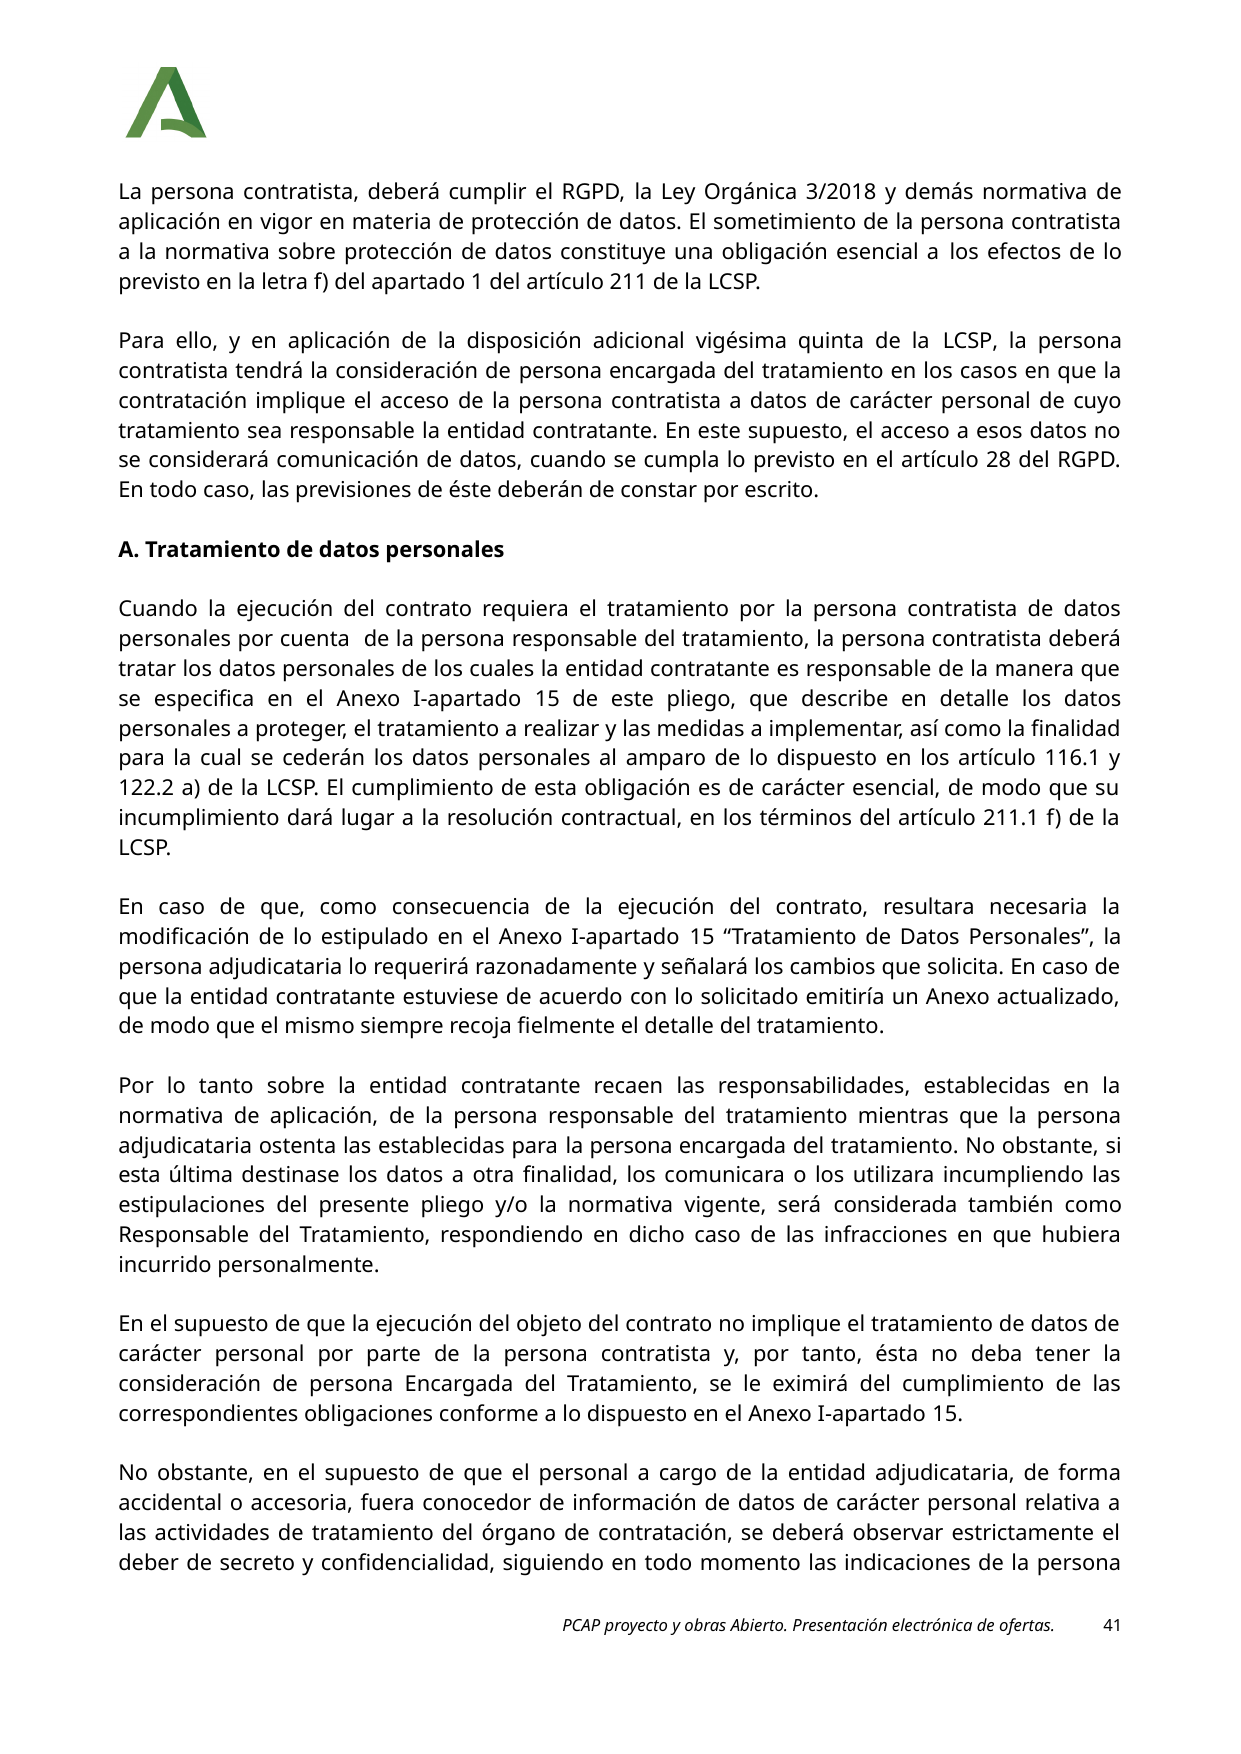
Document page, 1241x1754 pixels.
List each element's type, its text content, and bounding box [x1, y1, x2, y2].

text En caso de que, como consecuencia de la ejecución del contrato, resultara necesaria la modificación de lo estipulado en el Anexo I-apartado 15 “Tratamiento de Datos Personales”, la persona adjudicataria lo requerirá razonadamente y señalará los cambios que solicita. En caso de que la entidad contratante estuviese de acuerdo con lo solicitado emitiría un Anexo actualizado, de modo que el mismo siempre recoja fielmente el detalle del tratamiento. [118, 891, 1122, 1040]
text Cuando la ejecución del contrato requiera el tratamiento por la persona contratista de datos personales por cuenta de la persona responsable del tratamiento, la persona contratista deberá tratar los datos personales de los cuales la entidad contratante es responsable de la manera que se especifica en el Anexo I-apartado 15 de este pliego, que describe en detalle los datos personales a proteger, el tratamiento a realizar y las medidas a implementar, así como la finalidad para la cual se cederán los datos personales al amparo de lo dispuesto en los artículo 116.1 y 122.2 a) de la LCSP. El cumplimiento de esta obligación es de carácter esencial, de modo que su incumplimiento dará lugar a la resolución contractual, en los términos del artículo 211.1 f) de la LCSP. [118, 593, 1122, 862]
text A. Tratamiento de datos personales [118, 534, 1122, 564]
text Por lo tanto sobre la entidad contratante recaen las responsabilidades, establecidas en la normativa de aplicación, de la persona responsable del tratamiento mientras que la persona adjudicataria ostenta las establecidas para la persona encargada del tratamiento. No obstante, si esta última destinase los datos a otra finalidad, los comunicara o los utilizara incumpliendo las estipulaciones del presente pliego y/o la normativa vigente, será considerada también como Responsable del Tratamiento, respondiendo en dicho caso de las infracciones en que hubiera incurrido personalmente. [118, 1070, 1122, 1279]
text Para ello, y en aplicación de la disposición adicional vigésima quinta de la LCSP, la persona contratista tendrá la consideración de persona encargada del tratamiento en los casos en que la contratación implique el acceso de la persona contratista a datos de carácter personal de cuyo tratamiento sea responsable la entidad contratante. En este supuesto, el acceso a esos datos no se considerará comunicación de datos, cuando se cumpla lo previsto en el artículo 28 del RGPD. En todo caso, las previsiones de éste deberán de constar por escrito. [118, 325, 1122, 504]
text No obstante, en el supuesto de que el personal a cargo de la entidad adjudicataria, de forma accidental o accesoria, fuera conocedor de información de datos de carácter personal relativa a las actividades de tratamiento del órgano de contratación, se deberá observar estrictamente el deber de secreto y confidencialidad, siguiendo en todo momento las indicaciones de la persona [118, 1457, 1122, 1577]
text La persona contratista, deberá cumplir el RGPD, la Ley Orgánica 3/2018 y demás normativa de aplicación en vigor en materia de protección de datos. El sometimiento de la persona contratista a la normativa sobre protección de datos constituye una obligación esencial a los efectos de lo previsto en la letra f) del apartado 1 del artículo 211 de la LCSP. [118, 176, 1122, 296]
text En el supuesto de que la ejecución del objeto del contrato no implique el tratamiento de datos de carácter personal por parte de la persona contratista y, por tanto, ésta no deba tener la consideración de persona Encargada del Tratamiento, se le eximirá del cumplimiento de las correspondientes obligaciones conforme a lo dispuesto en el Anexo I-apartado 15. [118, 1308, 1122, 1428]
picture [121, 62, 210, 142]
